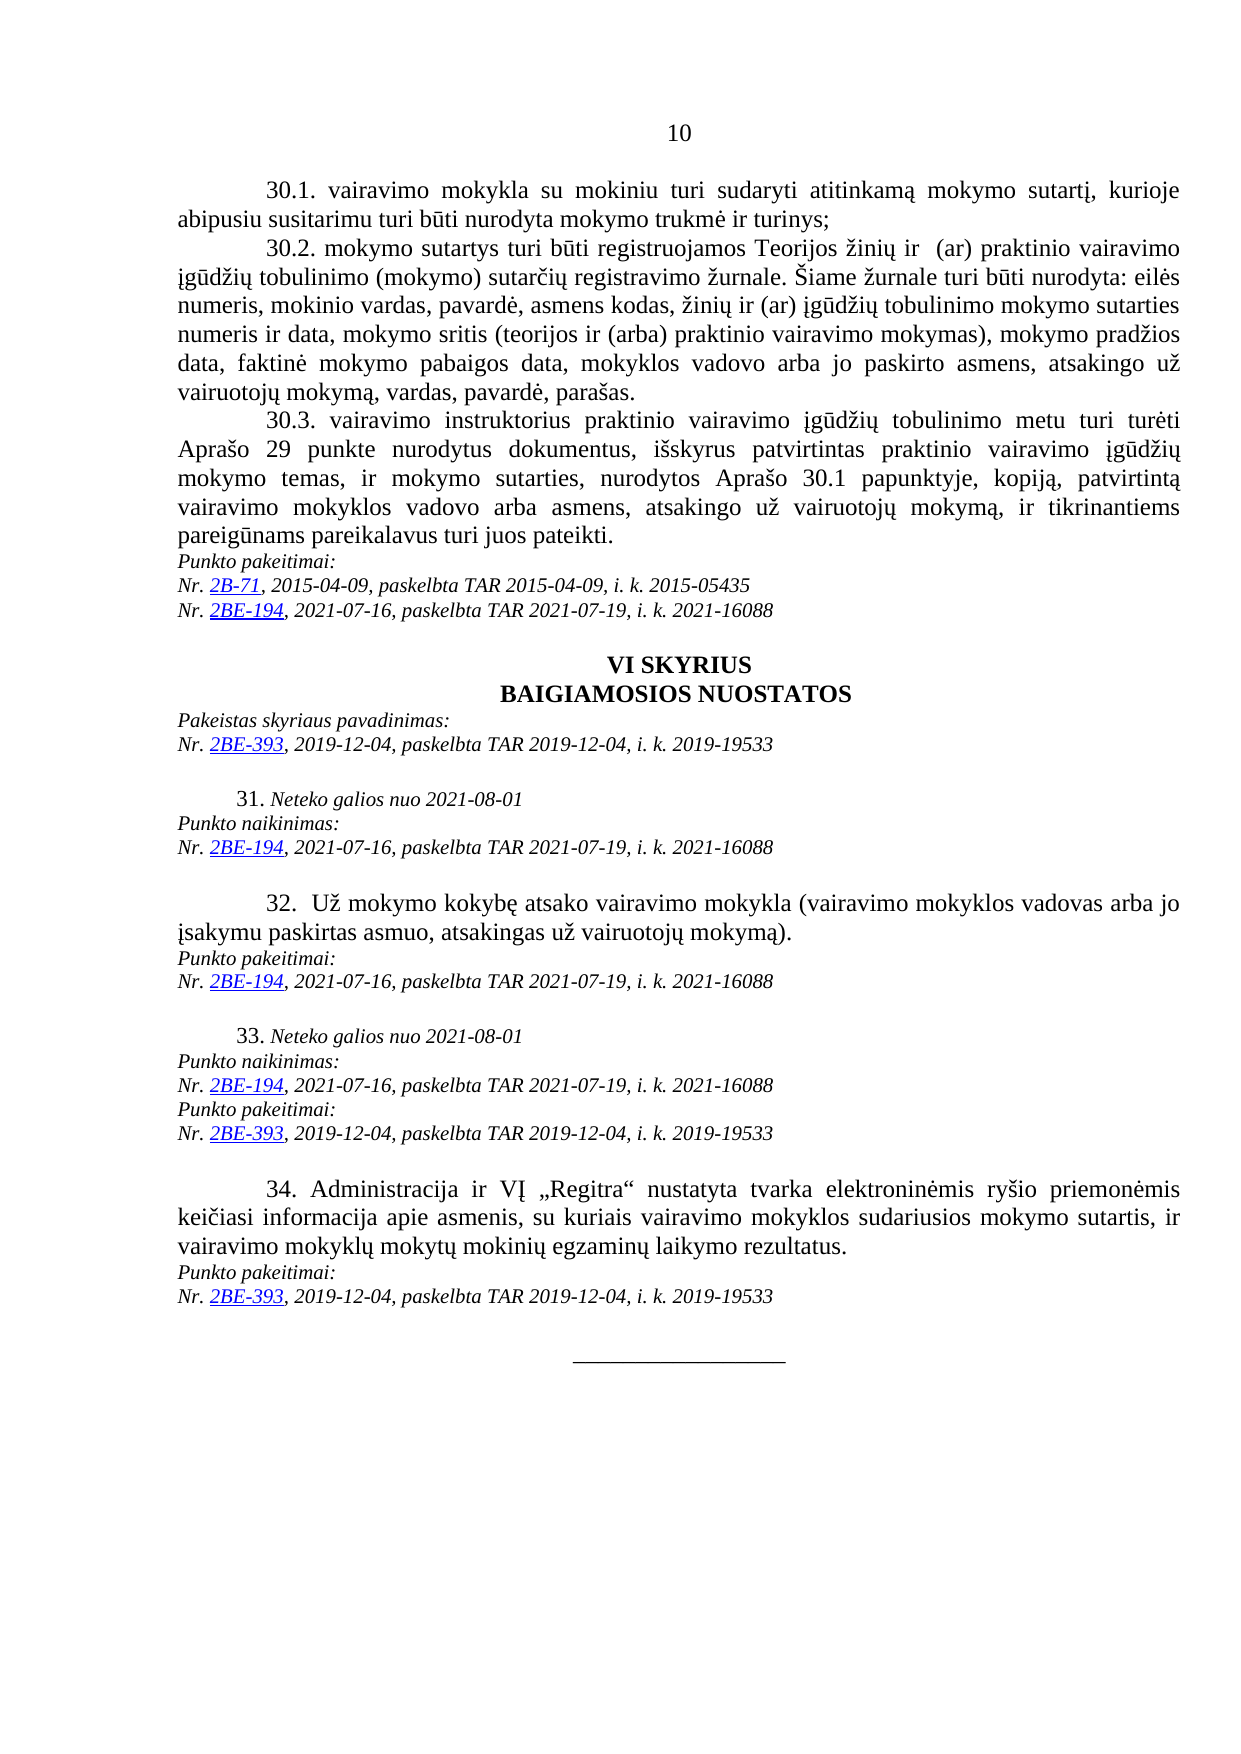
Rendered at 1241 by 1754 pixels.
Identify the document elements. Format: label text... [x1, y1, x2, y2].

text Pakeistas skyriaus pavadinimas: [177, 708, 1181, 732]
text 30.3. vairavimo instruktorius praktinio vairavimo įgūdžių tobulinimo metu turi turėti Aprašo 29 punkte nurodytus dokumentus, išskyrus patvirtintas praktinio vairavimo įgūdžių mokymo temas, ir mokymo sutarties, nurodytos Aprašo 30.1 papunktyje, kopiją, patvirtintą vairavimo mokyklos vadovo arba asmens, atsakingo už vairuotojų mokymą, ir tikrinantiems pareigūnams pareikalavus turi juos pateikti. [177, 406, 1181, 549]
text Nr. 2BE-194, 2021-07-16, paskelbta TAR 2021-07-19, i. k. 2021-16088 [177, 597, 1181, 622]
text 33. Neteko galios nuo 2021-08-01 [177, 1022, 1181, 1049]
text 32. Už mokymo kokybę atsako vairavimo mokykla (vairavimo mokyklos vadovas arba jo įsakymu paskirtas asmuo, atsakingas už vairuotojų mokymą). [177, 888, 1181, 945]
text Punkto pakeitimai: [177, 1097, 1181, 1121]
text Nr. 2BE-194, 2021-07-16, paskelbta TAR 2021-07-19, i. k. 2021-16088 [177, 1073, 1181, 1097]
text Punkto pakeitimai: [177, 549, 1181, 573]
text 30.2. mokymo sutartys turi būti registruojamos Teorijos žinių ir (ar) praktinio vairavimo įgūdžių tobulinimo (mokymo) sutarčių registravimo žurnale. Šiame žurnale turi būti nurodyta: eilės numeris, mokinio vardas, pavardė, asmens kodas, žinių ir (ar) įgūdžių tobulinimo mokymo sutarties numeris ir data, mokymo sritis (teorijos ir (arba) praktinio vairavimo mokymas), mokymo pradžios data, faktinė mokymo pabaigos data, mokyklos vadovo arba jo paskirto asmens, atsakingo už vairuotojų mokymą, vardas, pavardė, parašas. [177, 233, 1181, 406]
text Nr. 2BE-194, 2021-07-16, paskelbta TAR 2021-07-19, i. k. 2021-16088 [177, 969, 1181, 993]
text Nr. 2BE-393, 2019-12-04, paskelbta TAR 2019-12-04, i. k. 2019-19533 [177, 1284, 1181, 1308]
text 30.1. vairavimo mokykla su mokiniu turi sudaryti atitinkamą mokymo sutartį, kurioje abipusiu susitarimu turi būti nurodyta mokymo trukmė ir turinys; [177, 176, 1181, 233]
text _________________ [177, 1337, 1181, 1366]
text 34. Administracija ir VĮ „Regitra“ nustatyta tvarka elektroninėmis ryšio priemonėmis keičiasi informacija apie asmenis, su kuriais vairavimo mokyklos sudariusios mokymo sutartis, ir vairavimo mokyklų mokytų mokinių egzaminų laikymo rezultatus. [177, 1174, 1181, 1260]
text VI SKYRIUS [177, 650, 1181, 679]
text Punkto pakeitimai: [177, 1260, 1181, 1284]
text Punkto naikinimas: [177, 811, 1181, 835]
text Nr. 2BE-194, 2021-07-16, paskelbta TAR 2021-07-19, i. k. 2021-16088 [177, 835, 1181, 859]
text 31. Neteko galios nuo 2021-08-01 [177, 785, 1181, 811]
text Nr. 2B-71, 2015-04-09, paskelbta TAR 2015-04-09, i. k. 2015-05435 [177, 573, 1181, 597]
text Nr. 2BE-393, 2019-12-04, paskelbta TAR 2019-12-04, i. k. 2019-19533 [177, 1121, 1181, 1145]
text Nr. 2BE-393, 2019-12-04, paskelbta TAR 2019-12-04, i. k. 2019-19533 [177, 732, 1181, 756]
text Punkto pakeitimai: [177, 945, 1181, 969]
text Punkto naikinimas: [177, 1049, 1181, 1073]
text BAIGIAMOSIOS NUOSTATOS [177, 679, 1181, 708]
